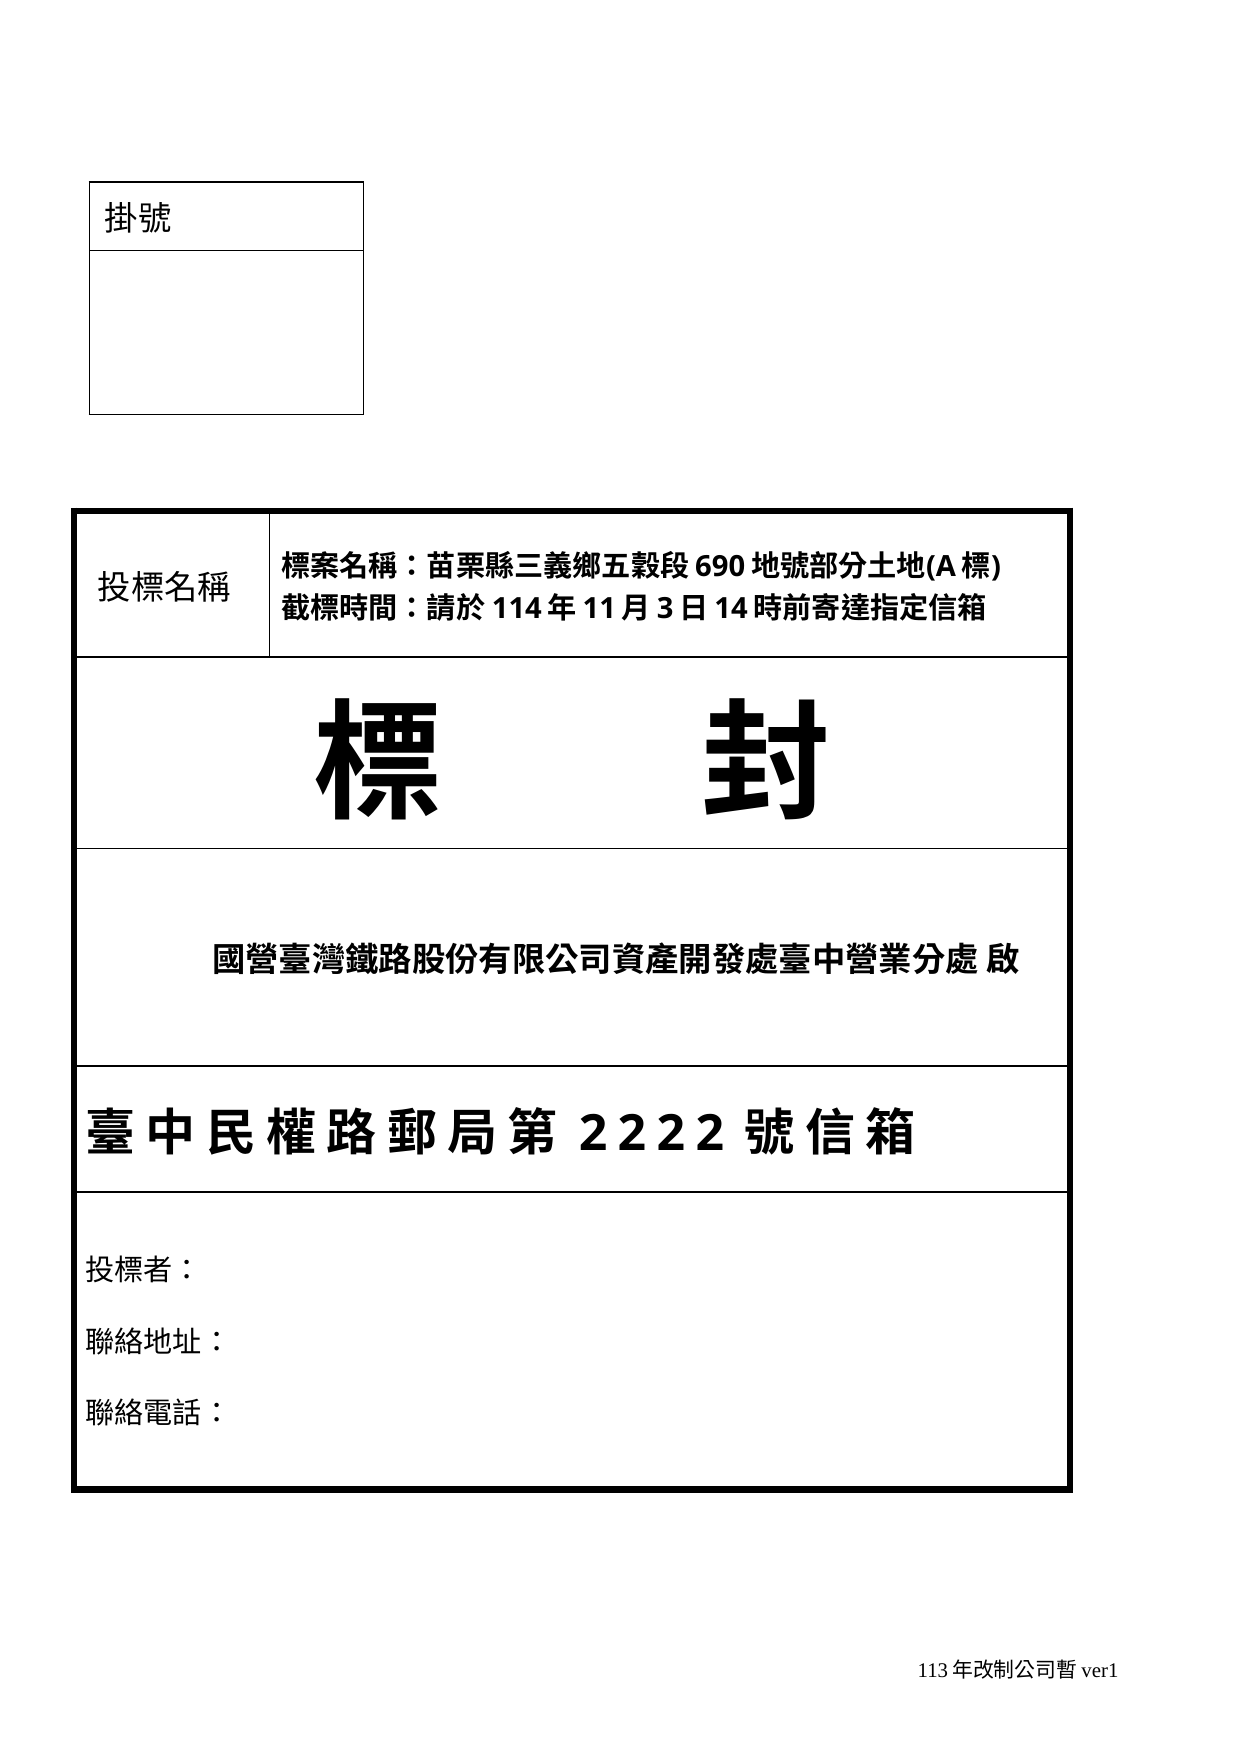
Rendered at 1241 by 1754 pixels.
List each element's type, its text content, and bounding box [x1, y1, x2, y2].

table_cell 國營臺灣鐵路股份有限公司資產開發處臺中營業分處 啟 [77, 849, 1067, 1065]
table_header 標案名稱：苗栗縣三義鄉五穀段690地號部分土地(A標) 截標時間：請於 114年11月3日14時前寄達指定信箱 [270, 514, 1067, 656]
table_cell 標 封 [77, 658, 1067, 847]
table_cell 臺中民權路郵局第2222號信箱 [77, 1067, 1067, 1191]
table_cell [90, 251, 363, 413]
table_header 投標名稱 [77, 514, 269, 656]
table_cell 投標者： 聯絡地址： 聯絡電話： [77, 1193, 1067, 1486]
table_header 掛號 [90, 183, 363, 250]
